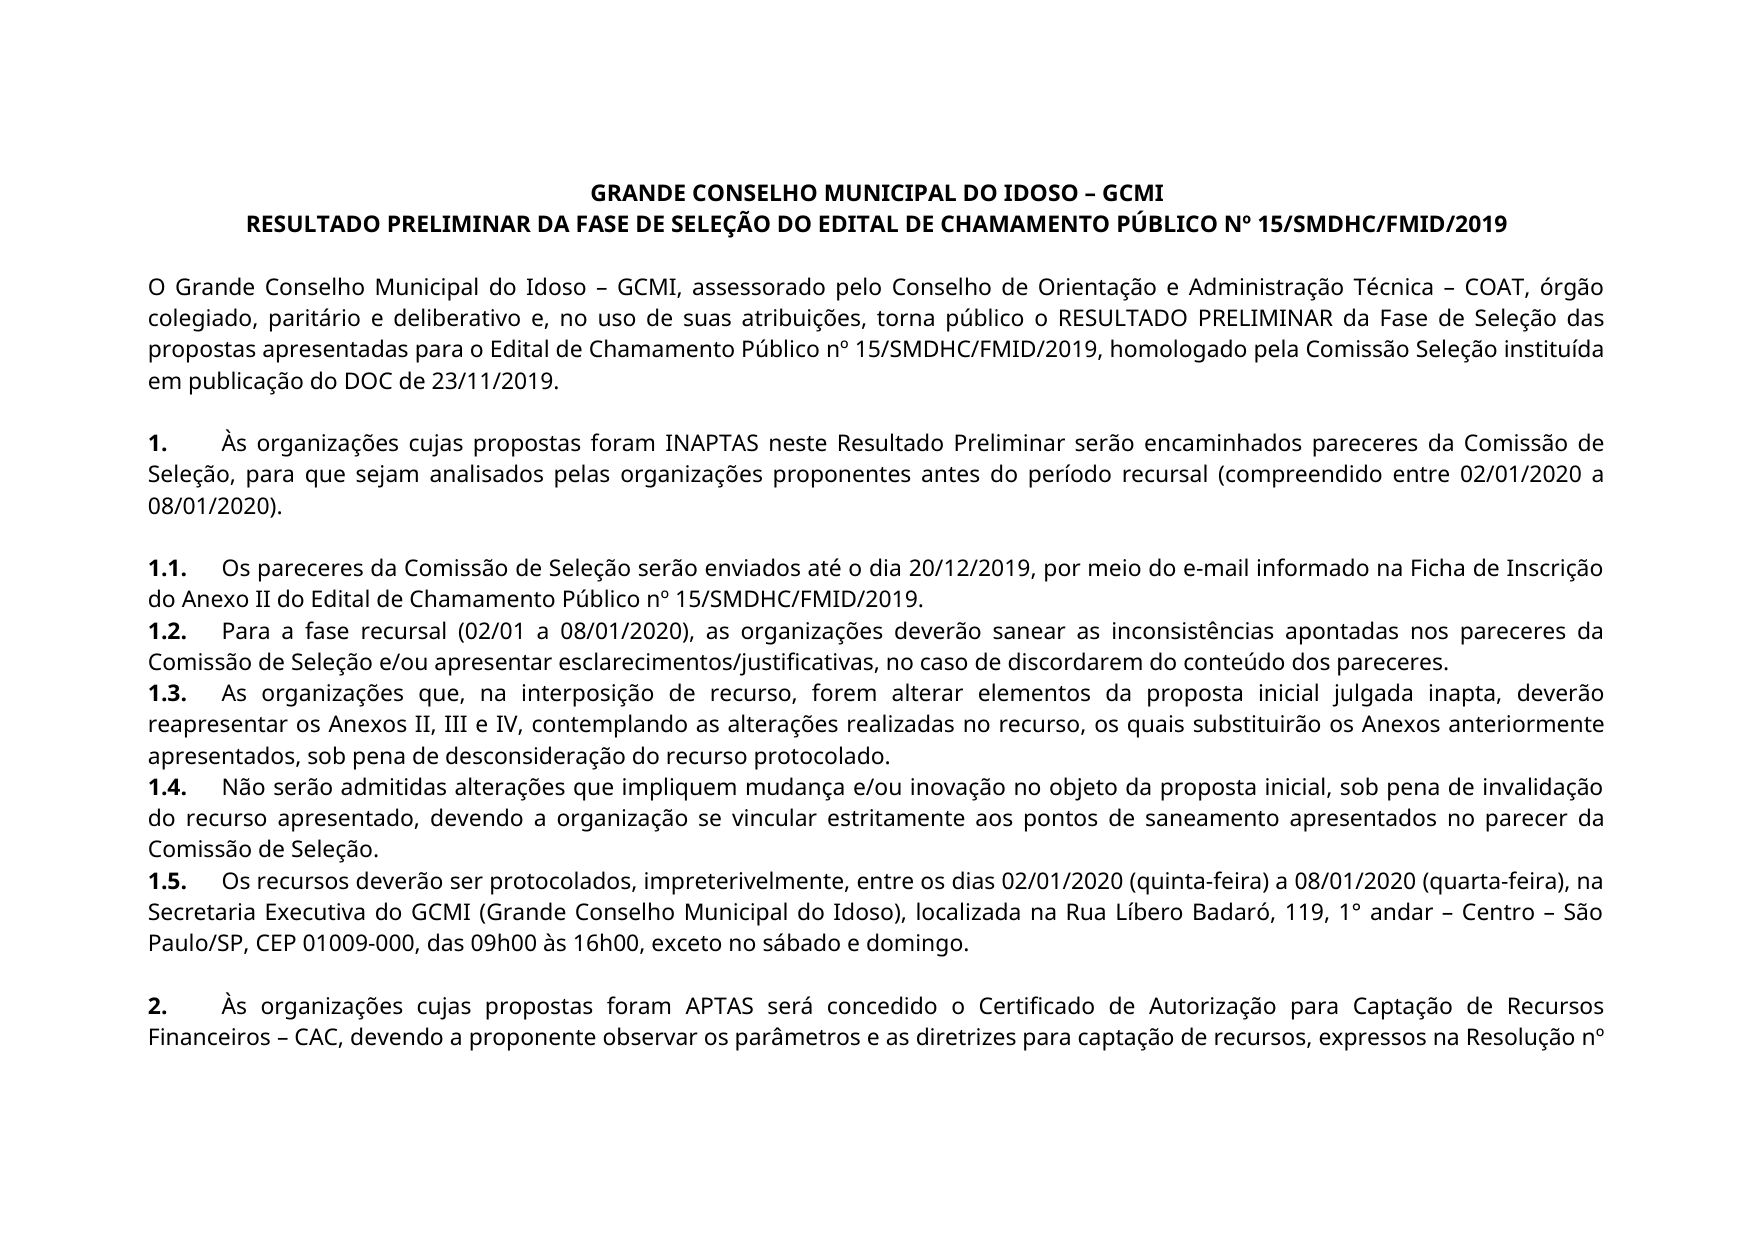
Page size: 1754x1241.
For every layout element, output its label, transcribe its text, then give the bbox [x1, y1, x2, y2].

text 1.4. Não serão admitidas alterações que impliquem mudança e/ou inovação no objeto da proposta inicial, sob pena de invalidação do recurso apresentado, devendo a organização se vincular estritamente aos pontos de saneamento apresentados no parecer da Comissão de Seleção. [148, 771, 1606, 865]
text 1.1. Os pareceres da Comissão de Seleção serão enviados até o dia 20/12/2019, por meio do e-mail informado na Ficha de Inscrição do Anexo II do Edital de Chamamento Público nº 15/SMDHC/FMID/2019. [148, 552, 1606, 615]
text 1.2. Para a fase recursal (02/01 a 08/01/2020), as organizações deverão sanear as inconsistências apontadas nos pareceres da Comissão de Seleção e/ou apresentar esclarecimentos/justificativas, no caso de discordarem do conteúdo dos pareceres. [148, 615, 1606, 677]
text 1.5. Os recursos deverão ser protocolados, impreterivelmente, entre os dias 02/01/2020 (quinta-feira) a 08/01/2020 (quarta-feira), na Secretaria Executiva do GCMI (Grande Conselho Municipal do Idoso), localizada na Rua Líbero Badaró, 119, 1° andar – Centro – São Paulo/SP, CEP 01009-000, das 09h00 às 16h00, exceto no sábado e domingo. [148, 865, 1606, 958]
text RESULTADO PRELIMINAR DA FASE DE SELEÇÃO DO EDITAL DE CHAMAMENTO PÚBLICO Nº 15/SMDHC/FMID/2019 [148, 208, 1606, 240]
text 1.3. As organizações que, na interposição de recurso, forem alterar elementos da proposta inicial julgada inapta, deverão reapresentar os Anexos II, III e IV, contemplando as alterações realizadas no recurso, os quais substituirão os Anexos anteriormente apresentados, sob pena de desconsideração do recurso protocolado. [148, 677, 1606, 771]
text GRANDE CONSELHO MUNICIPAL DO IDOSO – GCMI [148, 177, 1606, 208]
text O Grande Conselho Municipal do Idoso – GCMI, assessorado pelo Conselho de Orientação e Administração Técnica – COAT, órgão colegiado, paritário e deliberativo e, no uso de suas atribuições, torna público o RESULTADO PRELIMINAR da Fase de Seleção das propostas apresentadas para o Edital de Chamamento Público nº 15/SMDHC/FMID/2019, homologado pela Comissão Seleção instituída em publicação do DOC de 23/11/2019. [148, 271, 1606, 396]
text 2. Às organizações cujas propostas foram APTAS será concedido o Certificado de Autorização para Captação de Recursos Financeiros – CAC, devendo a proponente observar os parâmetros e as diretrizes para captação de recursos, expressos na Resolução nº [148, 990, 1606, 1052]
text 1. Às organizações cujas propostas foram INAPTAS neste Resultado Preliminar serão encaminhados pareceres da Comissão de Seleção, para que sejam analisados pelas organizações proponentes antes do período recursal (compreendido entre 02/01/2020 a 08/01/2020). [148, 427, 1606, 521]
